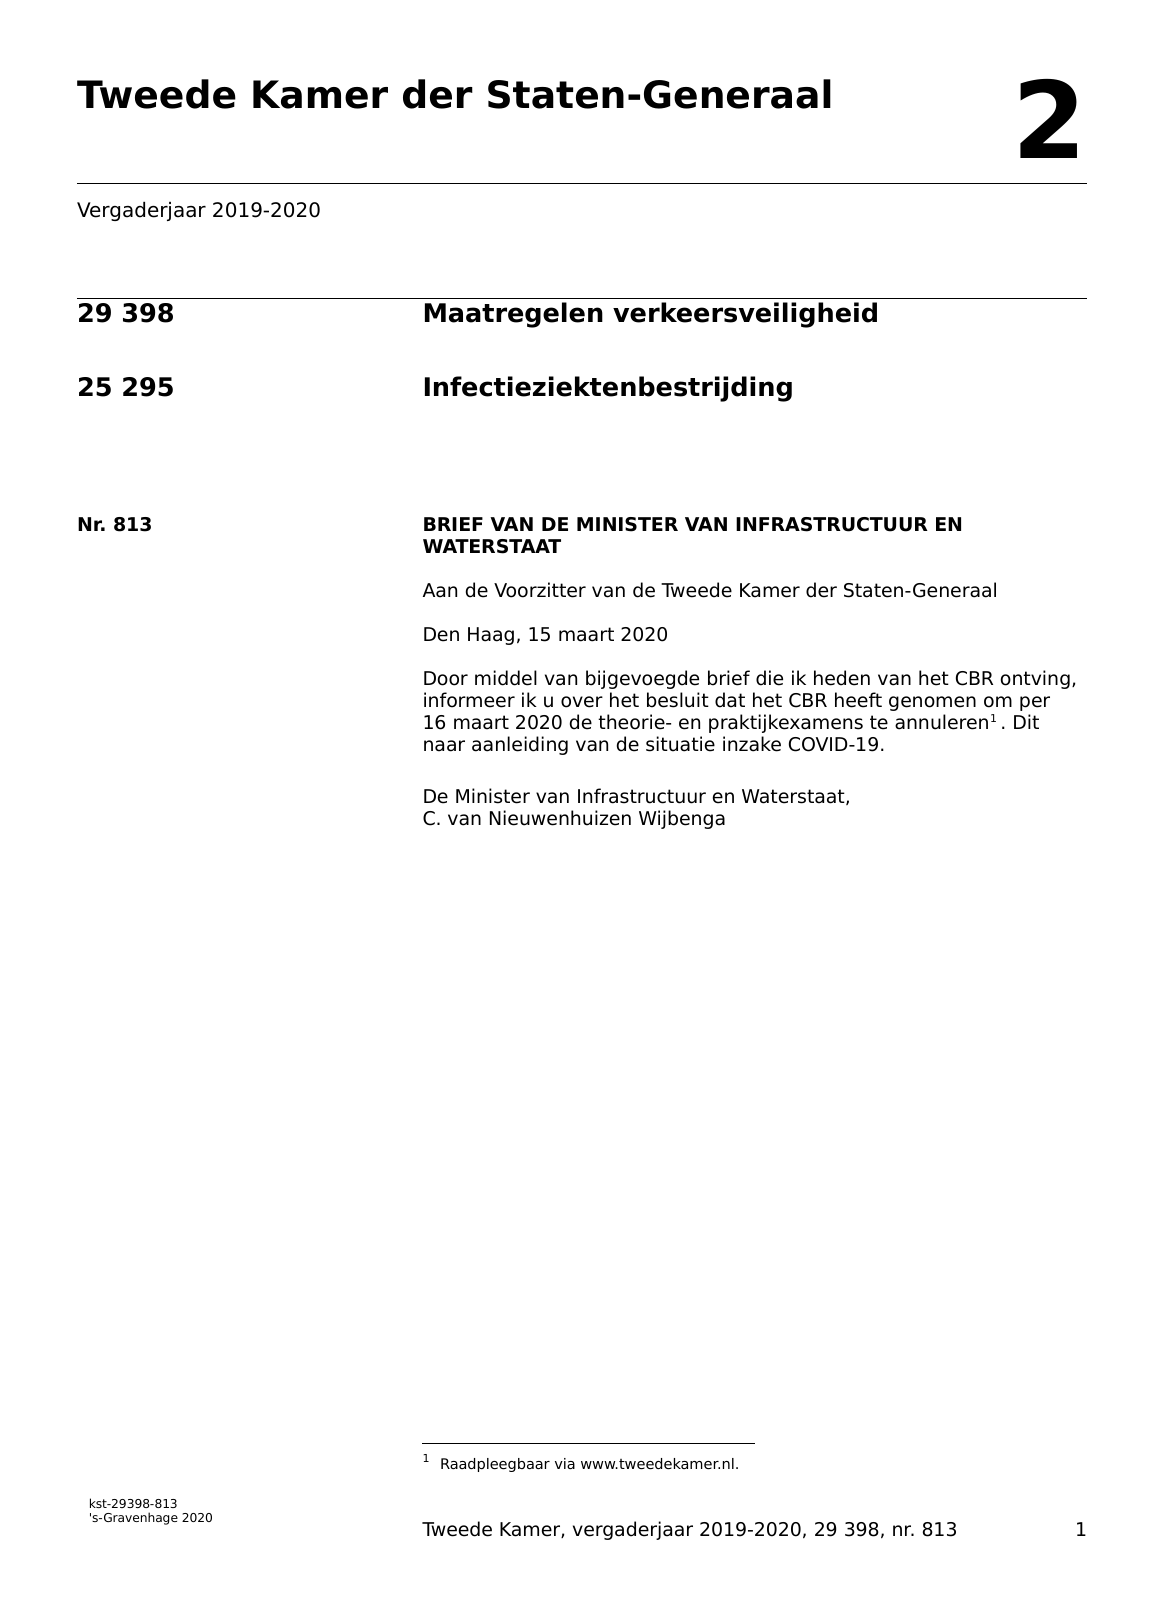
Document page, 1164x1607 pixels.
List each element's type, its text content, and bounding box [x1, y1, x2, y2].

table_cell Vergaderjaar 2019-2020 [77, 184, 1087, 298]
text Door middel van bijgevoegde brief die ik heden van het CBR ontving, informeer ik u over het besluit dat het CBR heeft genomen om per 16 maart 2020 de theorie- en praktijkexamens te annuleren. Dit naar aanleiding van de situatie inzake COVID-19. [422, 668, 1087, 756]
text Den Haag, 15 maart 2020 [422, 624, 1087, 646]
text Aan de Voorzitter van de Tweede Kamer der Staten-Generaal [422, 580, 1087, 602]
table_header Tweede Kamer der Staten-Generaal [77, 59, 886, 183]
subtitle Nr. 813 BRIEF VAN DE MINISTER VAN INFRASTRUCTUUR EN WATERSTAAT [77, 514, 1087, 558]
text 's-Gravenhage 2020 [88, 1511, 323, 1525]
table_header 2 [886, 59, 1087, 183]
text Raadpleegbaar via www.tweedekamer.nl. [422, 1452, 1087, 1474]
subtitle 29 398 Maatregelen verkeersveiligheid [77, 299, 1087, 329]
text kst-29398-813 [88, 1497, 323, 1511]
subtitle 25 295 Infectieziektenbestrijding [77, 373, 1087, 403]
text De Minister van Infrastructuur en Waterstaat, C. van Nieuwenhuizen Wijbenga [422, 786, 1087, 830]
